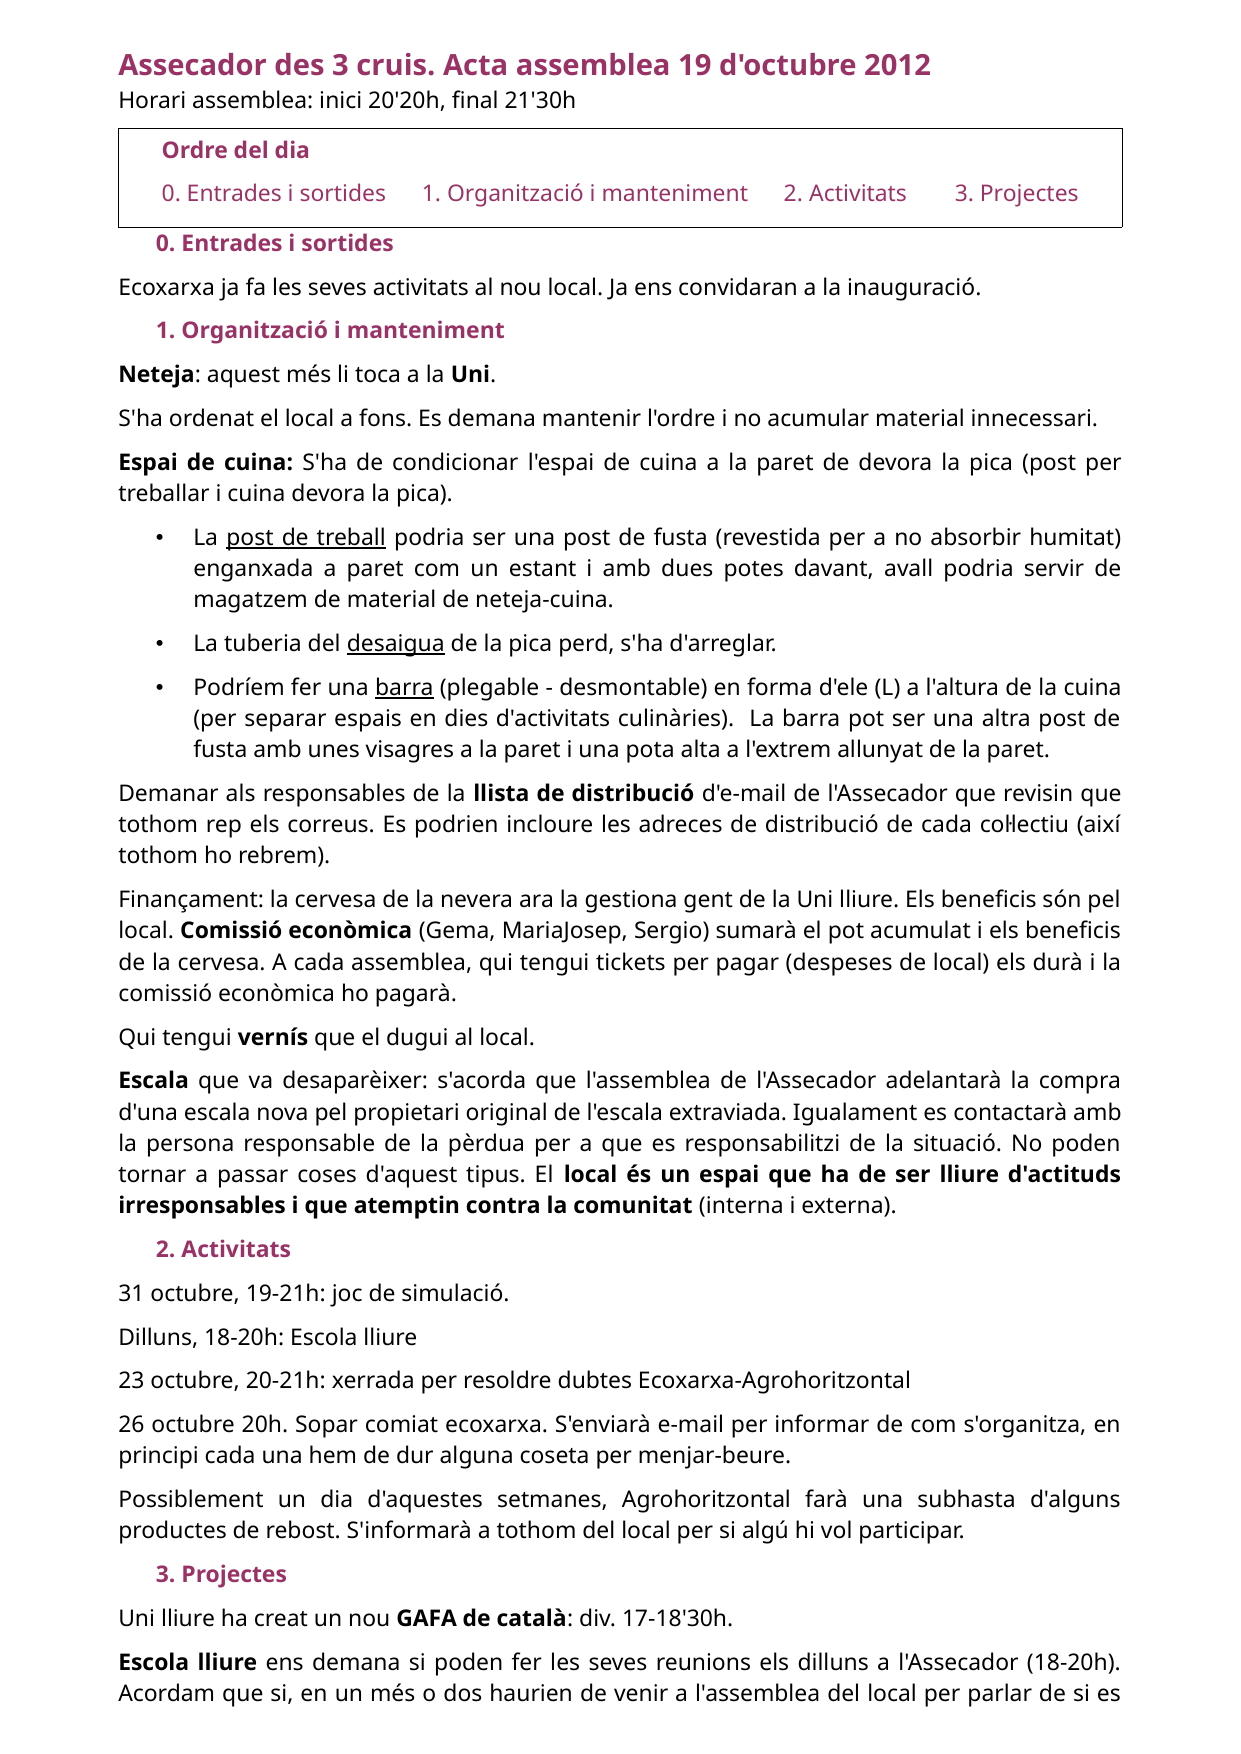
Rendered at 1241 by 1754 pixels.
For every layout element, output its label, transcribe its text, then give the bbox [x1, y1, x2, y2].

text 1. Organització i manteniment [156, 314, 1122, 346]
text Finançament: la cervesa de la nevera ara la gestiona gent de la Uni lliure. Els beneficis són pel local. Comissió econòmica (Gema, MariaJosep, Sergio) sumarà el pot acumulat i els beneficis de la cervesa. A cada assemblea, qui tengui tickets per pagar (despeses de local) els durà i la comissió econòmica ho pagarà. [118, 883, 1122, 1008]
text 0. Entrades i sortides [156, 228, 1122, 258]
list La tuberia del desaigua de la pica perd, s'ha d'arreglar. [156, 627, 1122, 658]
text Espai de cuina: S'ha de condicionar l'espai de cuina a la paret de devora la pica (post per treballar i cuina devora la pica). [118, 446, 1122, 508]
text 23 octubre, 20-21h: xerrada per resoldre dubtes Ecoxarxa-Agrohoritzontal [118, 1364, 1122, 1396]
text Neteja: aquest més li toca a la Uni. [118, 358, 1122, 389]
text Escola lliure ens demana si poden fer les seves reunions els dilluns a l'Assecador (18-20h). Acordam que si, en un més o dos haurien de venir a l'assemblea del local per parlar de si es [118, 1646, 1122, 1708]
list La post de treball podria ser una post de fusta (revestida per a no absorbir humitat) enganxada a paret com un estant i amb dues potes davant, avall podria servir de magatzem de material de neteja-cuina. [156, 521, 1122, 614]
text Dilluns, 18-20h: Escola lliure [118, 1321, 1122, 1352]
text S'ha ordenat el local a fons. Es demana mantenir l'ordre i no acumular material innecessari. [118, 402, 1122, 433]
text 26 octubre 20h. Sopar comiat ecoxarxa. S'enviarà e-mail per informar de com s'organitza, en principi cada una hem de dur alguna coseta per menjar-beure. [118, 1408, 1122, 1471]
text Possiblement un dia d'aquestes setmanes, Agrohoritzontal farà una subhasta d'alguns productes de rebost. S'informarà a tothom del local per si algú hi vol participar. [118, 1483, 1122, 1546]
table_header Ordre del dia 0. Entrades i sortides 1. Organització i manteniment 2. Activitats 3. Projectes [119, 129, 1122, 227]
text Assecador des 3 cruis. Acta assemblea 19 d'octubre 2012 [118, 44, 1122, 84]
text Horari assemblea: inici 20'20h, final 21'30h [118, 84, 1122, 115]
list Podríem fer una barra (plegable - desmontable) en forma d'ele (L) a l'altura de la cuina (per separar espais en dies d'activitats culinàries). La barra pot ser una altra post de fusta amb unes visagres a la paret i una pota alta a l'extrem allunyat de la paret. [156, 671, 1122, 764]
text Ecoxarxa ja fa les seves activitats al nou local. Ja ens convidaran a la inauguració. [118, 271, 1122, 302]
text Qui tengui vernís que el dugui al local. [118, 1021, 1122, 1052]
text 31 octubre, 19-21h: joc de simulació. [118, 1277, 1122, 1308]
text 3. Projectes [156, 1558, 1122, 1589]
text Demanar als responsables de la llista de distribució d'e-mail de l'Assecador que revisin que tothom rep els correus. Es podrien incloure les adreces de distribució de cada col·lectiu (així tothom ho rebrem). [118, 777, 1122, 871]
text Escala que va desaparèixer: s'acorda que l'assemblea de l'Assecador adelantarà la compra d'una escala nova pel propietari original de l'escala extraviada. Igualament es contactarà amb la persona responsable de la pèrdua per a que es responsabilitzi de la situació. No poden tornar a passar coses d'aquest tipus. El local és un espai que ha de ser lliure d'actituds irresponsables i que atemptin contra la comunitat (interna i externa). [118, 1064, 1122, 1221]
text Uni lliure ha creat un nou GAFA de català: div. 17-18'30h. [118, 1602, 1122, 1633]
text 2. Activitats [156, 1233, 1122, 1264]
